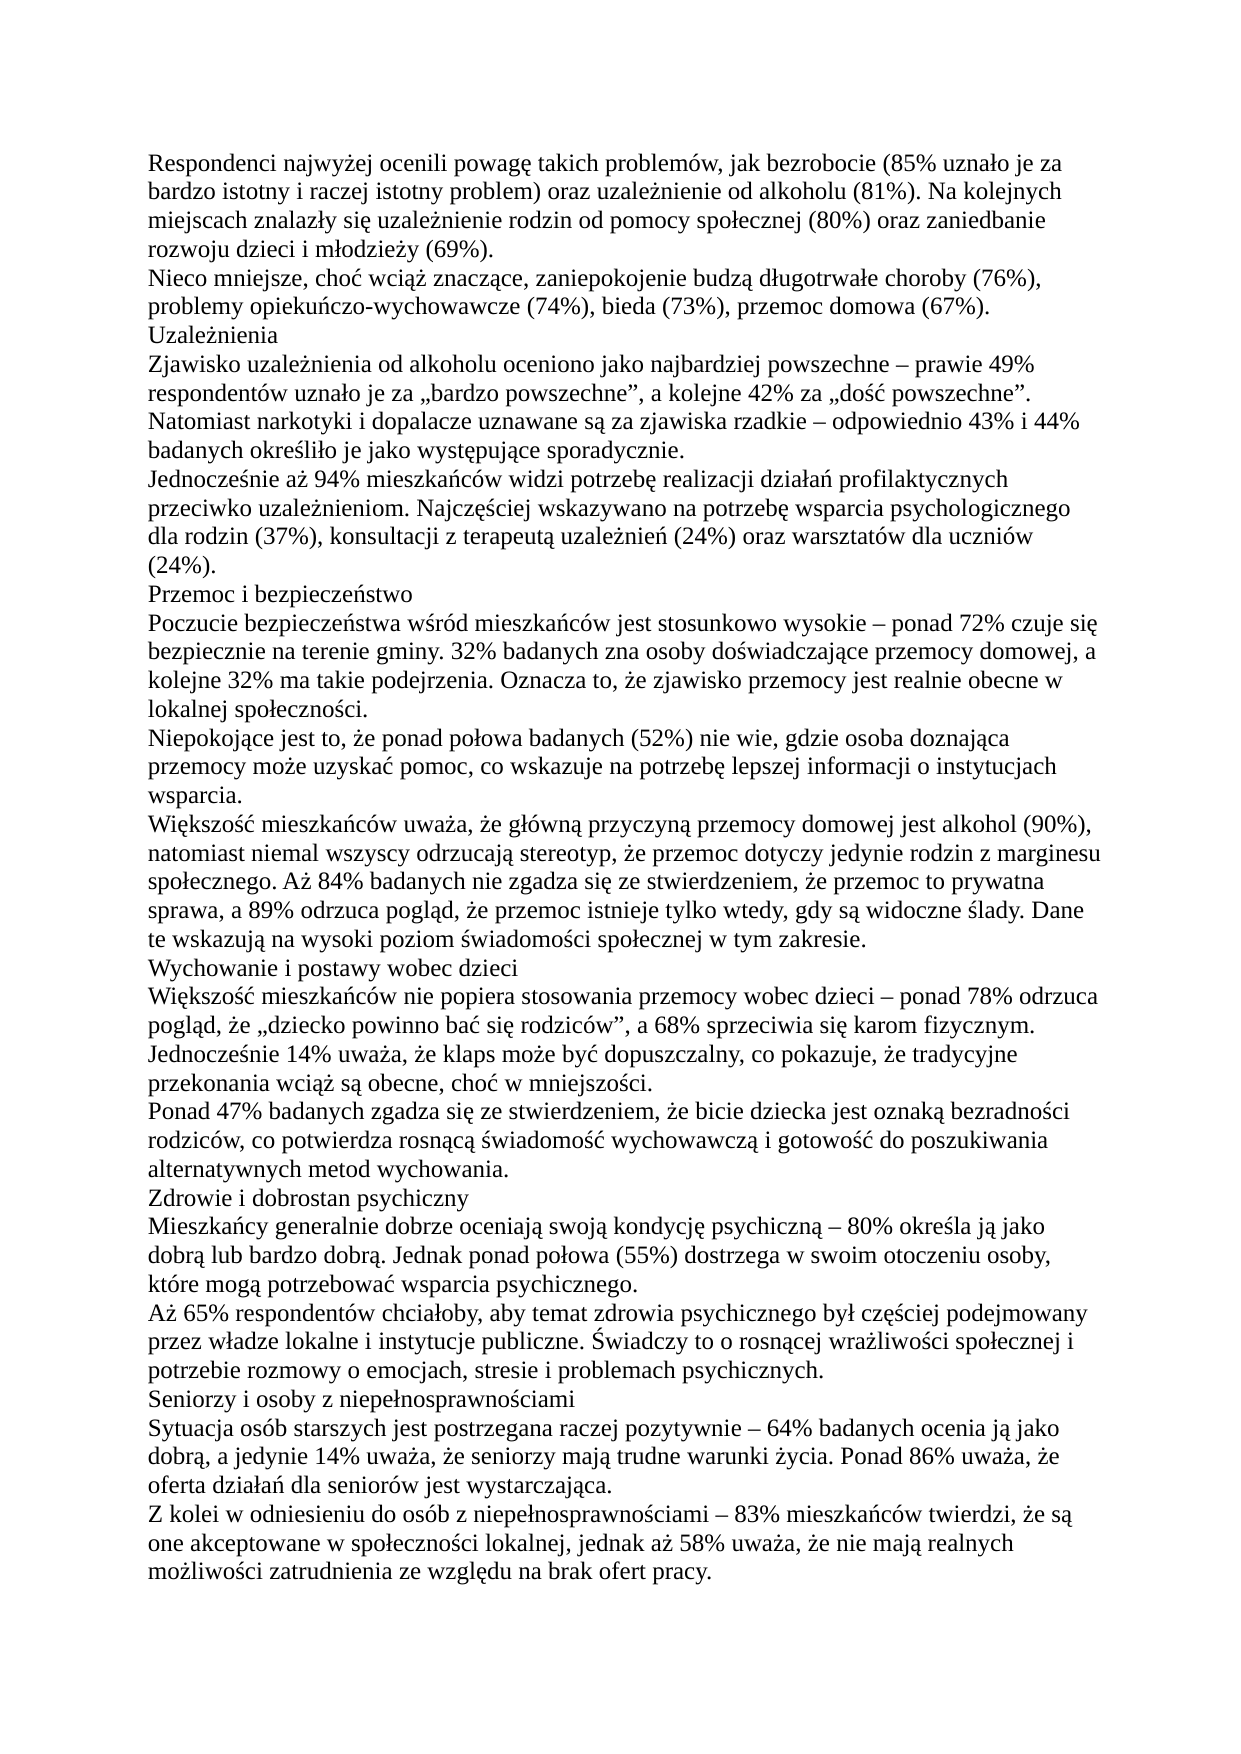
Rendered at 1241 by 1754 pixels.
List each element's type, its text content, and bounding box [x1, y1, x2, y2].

text Sytuacja osób starszych jest postrzegana raczej pozytywnie – 64% badanych ocenia ją jako dobrą, a jedynie 14% uważa, że seniorzy mają trudne warunki życia. Ponad 86% uważa, że oferta działań dla seniorów jest wystarczająca. [148, 1413, 1107, 1499]
text Z kolei w odniesieniu do osób z niepełnosprawnościami – 83% mieszkańców twierdzi, że są one akceptowane w społeczności lokalnej, jednak aż 58% uważa, że nie mają realnych możliwości zatrudnienia ze względu na brak ofert pracy. [148, 1499, 1107, 1585]
text Aż 65% respondentów chciałoby, aby temat zdrowia psychicznego był częściej podejmowany przez władze lokalne i instytucje publiczne. Świadczy to o rosnącej wrażliwości społecznej i potrzebie rozmowy o emocjach, stresie i problemach psychicznych. [148, 1298, 1107, 1384]
text Respondenci najwyżej ocenili powagę takich problemów, jak bezrobocie (85% uznało je za bardzo istotny i raczej istotny problem) oraz uzależnienie od alkoholu (81%). Na kolejnych miejscach znalazły się uzależnienie rodzin od pomocy społecznej (80%) oraz zaniedbanie rozwoju dzieci i młodzieży (69%). [148, 148, 1107, 263]
text Nieco mniejsze, choć wciąż znaczące, zaniepokojenie budzą długotrwałe choroby (76%), problemy opiekuńczo-wychowawcze (74%), bieda (73%), przemoc domowa (67%). [148, 263, 1107, 320]
text Uzależnienia [148, 320, 1107, 349]
text Przemoc i bezpieczeństwo [148, 579, 1107, 608]
text Mieszkańcy generalnie dobrze oceniają swoją kondycję psychiczną – 80% określa ją jako dobrą lub bardzo dobrą. Jednak ponad połowa (55%) dostrzega w swoim otoczeniu osoby, które mogą potrzebować wsparcia psychicznego. [148, 1211, 1107, 1298]
text Większość mieszkańców uważa, że główną przyczyną przemocy domowej jest alkohol (90%), natomiast niemal wszyscy odrzucają stereotyp, że przemoc dotyczy jedynie rodzin z marginesu społecznego. Aż 84% badanych nie zgadza się ze stwierdzeniem, że przemoc to prywatna sprawa, a 89% odrzuca pogląd, że przemoc istnieje tylko wtedy, gdy są widoczne ślady. Dane te wskazują na wysoki poziom świadomości społecznej w tym zakresie. [148, 809, 1107, 953]
text Niepokojące jest to, że ponad połowa badanych (52%) nie wie, gdzie osoba doznająca przemocy może uzyskać pomoc, co wskazuje na potrzebę lepszej informacji o instytucjach wsparcia. [148, 723, 1107, 809]
text Zdrowie i dobrostan psychiczny [148, 1183, 1107, 1211]
text Ponad 47% badanych zgadza się ze stwierdzeniem, że bicie dziecka jest oznaką bezradności rodziców, co potwierdza rosnącą świadomość wychowawczą i gotowość do poszukiwania alternatywnych metod wychowania. [148, 1096, 1107, 1183]
text Seniorzy i osoby z niepełnosprawnościami [148, 1384, 1107, 1413]
text Zjawisko uzależnienia od alkoholu oceniono jako najbardziej powszechne – prawie 49% respondentów uznało je za „bardzo powszechne”, a kolejne 42% za „dość powszechne”. Natomiast narkotyki i dopalacze uznawane są za zjawiska rzadkie – odpowiednio 43% i 44% badanych określiło je jako występujące sporadycznie. [148, 349, 1107, 464]
text Poczucie bezpieczeństwa wśród mieszkańców jest stosunkowo wysokie – ponad 72% czuje się bezpiecznie na terenie gminy. 32% badanych zna osoby doświadczające przemocy domowej, a kolejne 32% ma takie podejrzenia. Oznacza to, że zjawisko przemocy jest realnie obecne w lokalnej społeczności. [148, 608, 1107, 723]
text Wychowanie i postawy wobec dzieci [148, 953, 1107, 981]
text Większość mieszkańców nie popiera stosowania przemocy wobec dzieci – ponad 78% odrzuca pogląd, że „dziecko powinno bać się rodziców”, a 68% sprzeciwia się karom fizycznym. Jednocześnie 14% uważa, że klaps może być dopuszczalny, co pokazuje, że tradycyjne przekonania wciąż są obecne, choć w mniejszości. [148, 981, 1107, 1096]
text Jednocześnie aż 94% mieszkańców widzi potrzebę realizacji działań profilaktycznych przeciwko uzależnieniom. Najczęściej wskazywano na potrzebę wsparcia psychologicznego dla rodzin (37%), konsultacji z terapeutą uzależnień (24%) oraz warsztatów dla uczniów (24%). [148, 464, 1107, 579]
